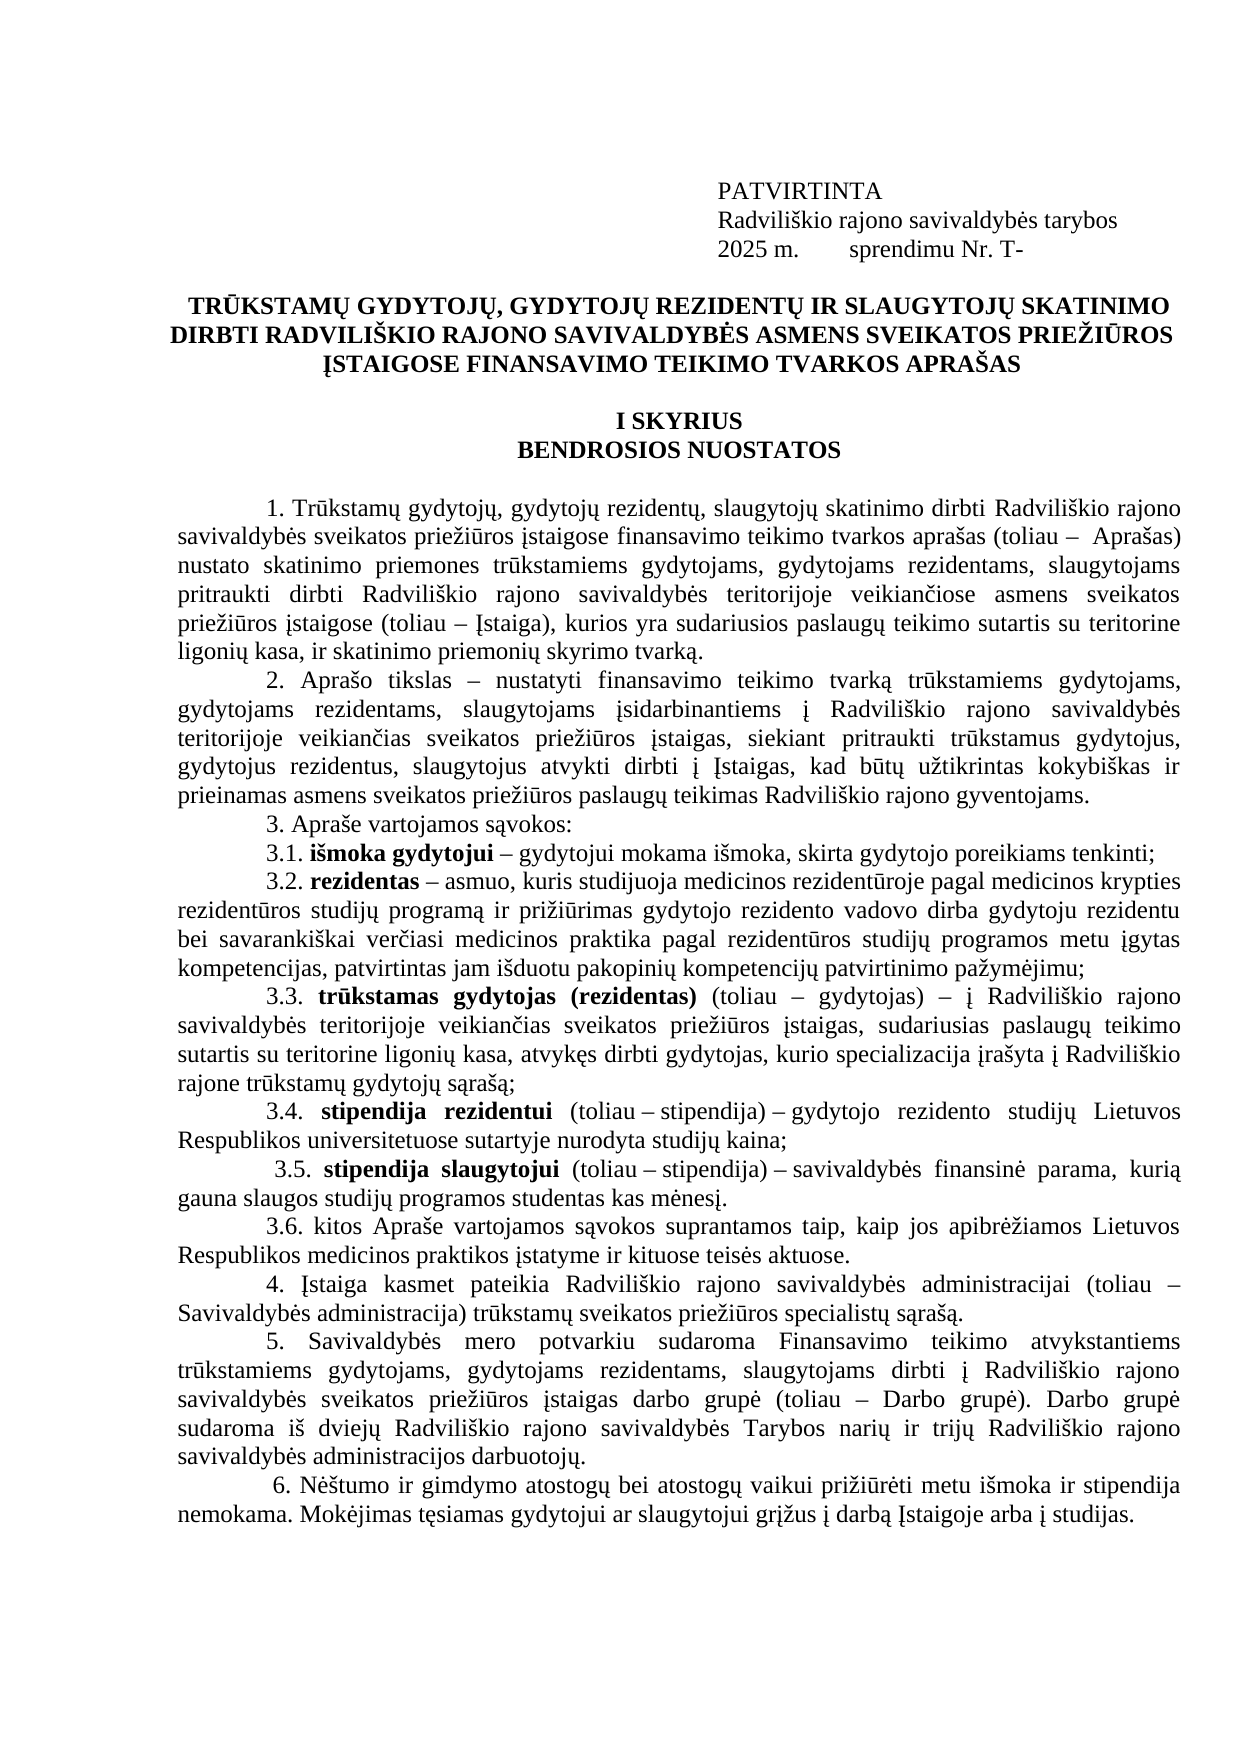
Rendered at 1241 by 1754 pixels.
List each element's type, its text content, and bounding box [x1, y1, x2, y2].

text 3.1. išmoka gydytojui – gydytojui mokama išmoka, skirta gydytojo poreikiams tenkinti; [177, 838, 1181, 866]
text 3. Apraše vartojamos sąvokos: [177, 809, 1181, 838]
text 5. Savivaldybės mero potvarkiu sudaroma Finansavimo teikimo atvykstantiems trūkstamiems gydytojams, gydytojams rezidentams, slaugytojams dirbti į Radviliškio rajono savivaldybės sveikatos priežiūros įstaigas darbo grupė (toliau – Darbo grupė). Darbo grupė sudaroma iš dviejų Radviliškio rajono savivaldybės Tarybos narių ir trijų Radviliškio rajono savivaldybės administracijos darbuotojų. [177, 1326, 1181, 1470]
text 4. Įstaiga kasmet pateikia Radviliškio rajono savivaldybės administracijai (toliau – Savivaldybės administracija) trūkstamų sveikatos priežiūros specialistų sąrašą. [177, 1269, 1181, 1326]
text 6. Nėštumo ir gimdymo atostogų bei atostogų vaikui prižiūrėti metu išmoka ir stipendija nemokama. Mokėjimas tęsiamas gydytojui ar slaugytojui grįžus į darbą Įstaigoje arba į studijas. [177, 1470, 1181, 1528]
text 2025 m. sprendimu Nr. T- [582, 234, 1181, 263]
text 3.3. trūkstamas gydytojas (rezidentas) (toliau – gydytojas) – į Radviliškio rajono savivaldybės teritorijoje veikiančias sveikatos priežiūros įstaigas, sudariusias paslaugų teikimo sutartis su teritorine ligonių kasa, atvykęs dirbti gydytojas, kurio specializacija įrašyta į Radviliškio rajone trūkstamų gydytojų sąrašą; [177, 981, 1181, 1096]
text 3.6. kitos Apraše vartojamos sąvokos suprantamos taip, kaip jos apibrėžiamos Lietuvos Respublikos medicinos praktikos įstatyme ir kituose teisės aktuose. [177, 1211, 1181, 1269]
text 3.5. stipendija slaugytojui (toliau – stipendija) – savivaldybės finansinė parama, kurią gauna slaugos studijų programos studentas kas mėnesį. [177, 1154, 1181, 1211]
text 3.4. stipendija rezidentui (toliau – stipendija) – gydytojo rezidento studijų Lietuvos Respublikos universitetuose sutartyje nurodyta studijų kaina; [177, 1096, 1181, 1154]
text TRŪKSTAMŲ GYDYTOJŲ, GYDYTOJŲ REZIDENTŲ IR SLAUGYTOJŲ SKATINIMO DIRBTI RADVILIŠKIO RAJONO SAVIVALDYBĖS ASMENS SVEIKATOS PRIEŽIŪROS ĮSTAIGOSE FINANSAVIMO TEIKIMO TVARKOS APRAŠAS [162, 291, 1181, 378]
text PATVIRTINTA [582, 176, 1181, 205]
text 1. Trūkstamų gydytojų, gydytojų rezidentų, slaugytojų skatinimo dirbti Radviliškio rajono savivaldybės sveikatos priežiūros įstaigose finansavimo teikimo tvarkos aprašas (toliau – Aprašas) nustato skatinimo priemones trūkstamiems gydytojams, gydytojams rezidentams, slaugytojams pritraukti dirbti Radviliškio rajono savivaldybės teritorijoje veikiančiose asmens sveikatos priežiūros įstaigose (toliau – Įstaiga), kurios yra sudariusios paslaugų teikimo sutartis su teritorine ligonių kasa, ir skatinimo priemonių skyrimo tvarką. [177, 493, 1181, 665]
text Radviliškio rajono savivaldybės tarybos [582, 205, 1181, 234]
text 3.2. rezidentas – asmuo, kuris studijuoja medicinos rezidentūroje pagal medicinos krypties rezidentūros studijų programą ir prižiūrimas gydytojo rezidento vadovo dirba gydytoju rezidentu bei savarankiškai verčiasi medicinos praktika pagal rezidentūros studijų programos metu įgytas kompetencijas, patvirtintas jam išduotu pakopinių kompetencijų patvirtinimo pažymėjimu; [177, 866, 1181, 981]
text BENDROSIOS NUOSTATOS [177, 435, 1181, 464]
text I SKYRIUS [177, 406, 1181, 435]
text 2. Aprašo tikslas – nustatyti finansavimo teikimo tvarką trūkstamiems gydytojams, gydytojams rezidentams, slaugytojams įsidarbinantiems į Radviliškio rajono savivaldybės teritorijoje veikiančias sveikatos priežiūros įstaigas, siekiant pritraukti trūkstamus gydytojus, gydytojus rezidentus, slaugytojus atvykti dirbti į Įstaigas, kad būtų užtikrintas kokybiškas ir prieinamas asmens sveikatos priežiūros paslaugų teikimas Radviliškio rajono gyventojams. [177, 665, 1181, 809]
